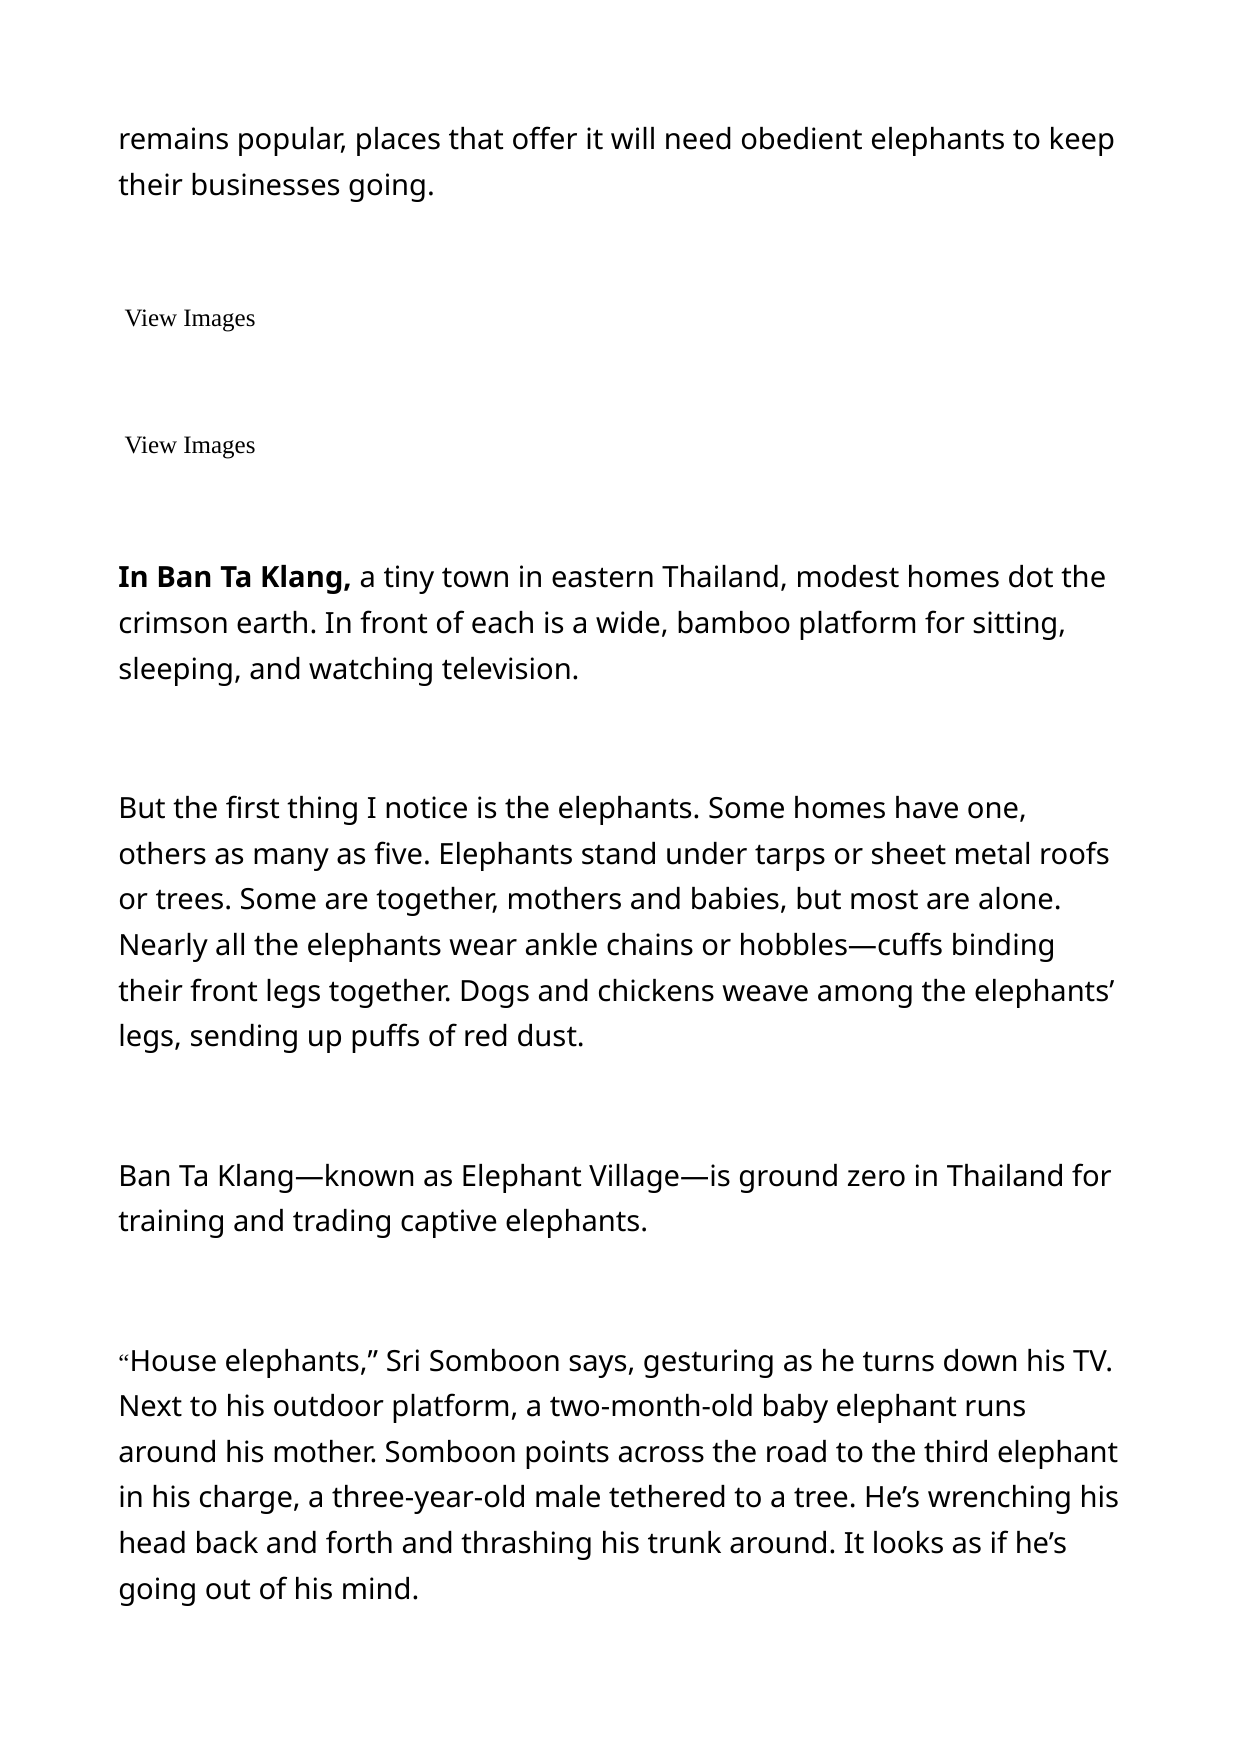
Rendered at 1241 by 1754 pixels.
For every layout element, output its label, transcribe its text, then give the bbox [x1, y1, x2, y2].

text View Images [118, 430, 1122, 459]
text In Ban Ta Klang, a tiny town in eastern Thailand, modest homes dot the crimson earth. In front of each is a wide, bamboo platform for sitting, sleeping, and watching television. [118, 557, 1122, 688]
text Ban Ta Klang—known as Elephant Village—is ground zero in Thailand for training and trading captive elephants. [118, 1155, 1122, 1240]
text View Images [118, 303, 1122, 332]
text But the first thing I notice is the elephants. Some homes have one, others as many as five. Elephants stand under tarps or sheet metal roofs or trees. Some are together, mothers and babies, but most are alone. Nearly all the elephants wear ankle chains or hobbles—cuffs binding their front legs together. Dogs and chickens weave among the elephants’ legs, sending up puffs of red dust. [118, 787, 1122, 1055]
text remains popular, places that offer it will need obedient elephants to keep their businesses going. [118, 118, 1122, 203]
text “House elephants,” Sri Somboon says, gesturing as he turns down his TV. Next to his outdoor platform, a two-month-old baby elephant runs around his mother. Somboon points across the road to the third elephant in his charge, a three-year-old male tethered to a tree. He’s wrenching his head back and forth and thrashing his trunk around. It looks as if he’s going out of his mind. [118, 1340, 1122, 1608]
